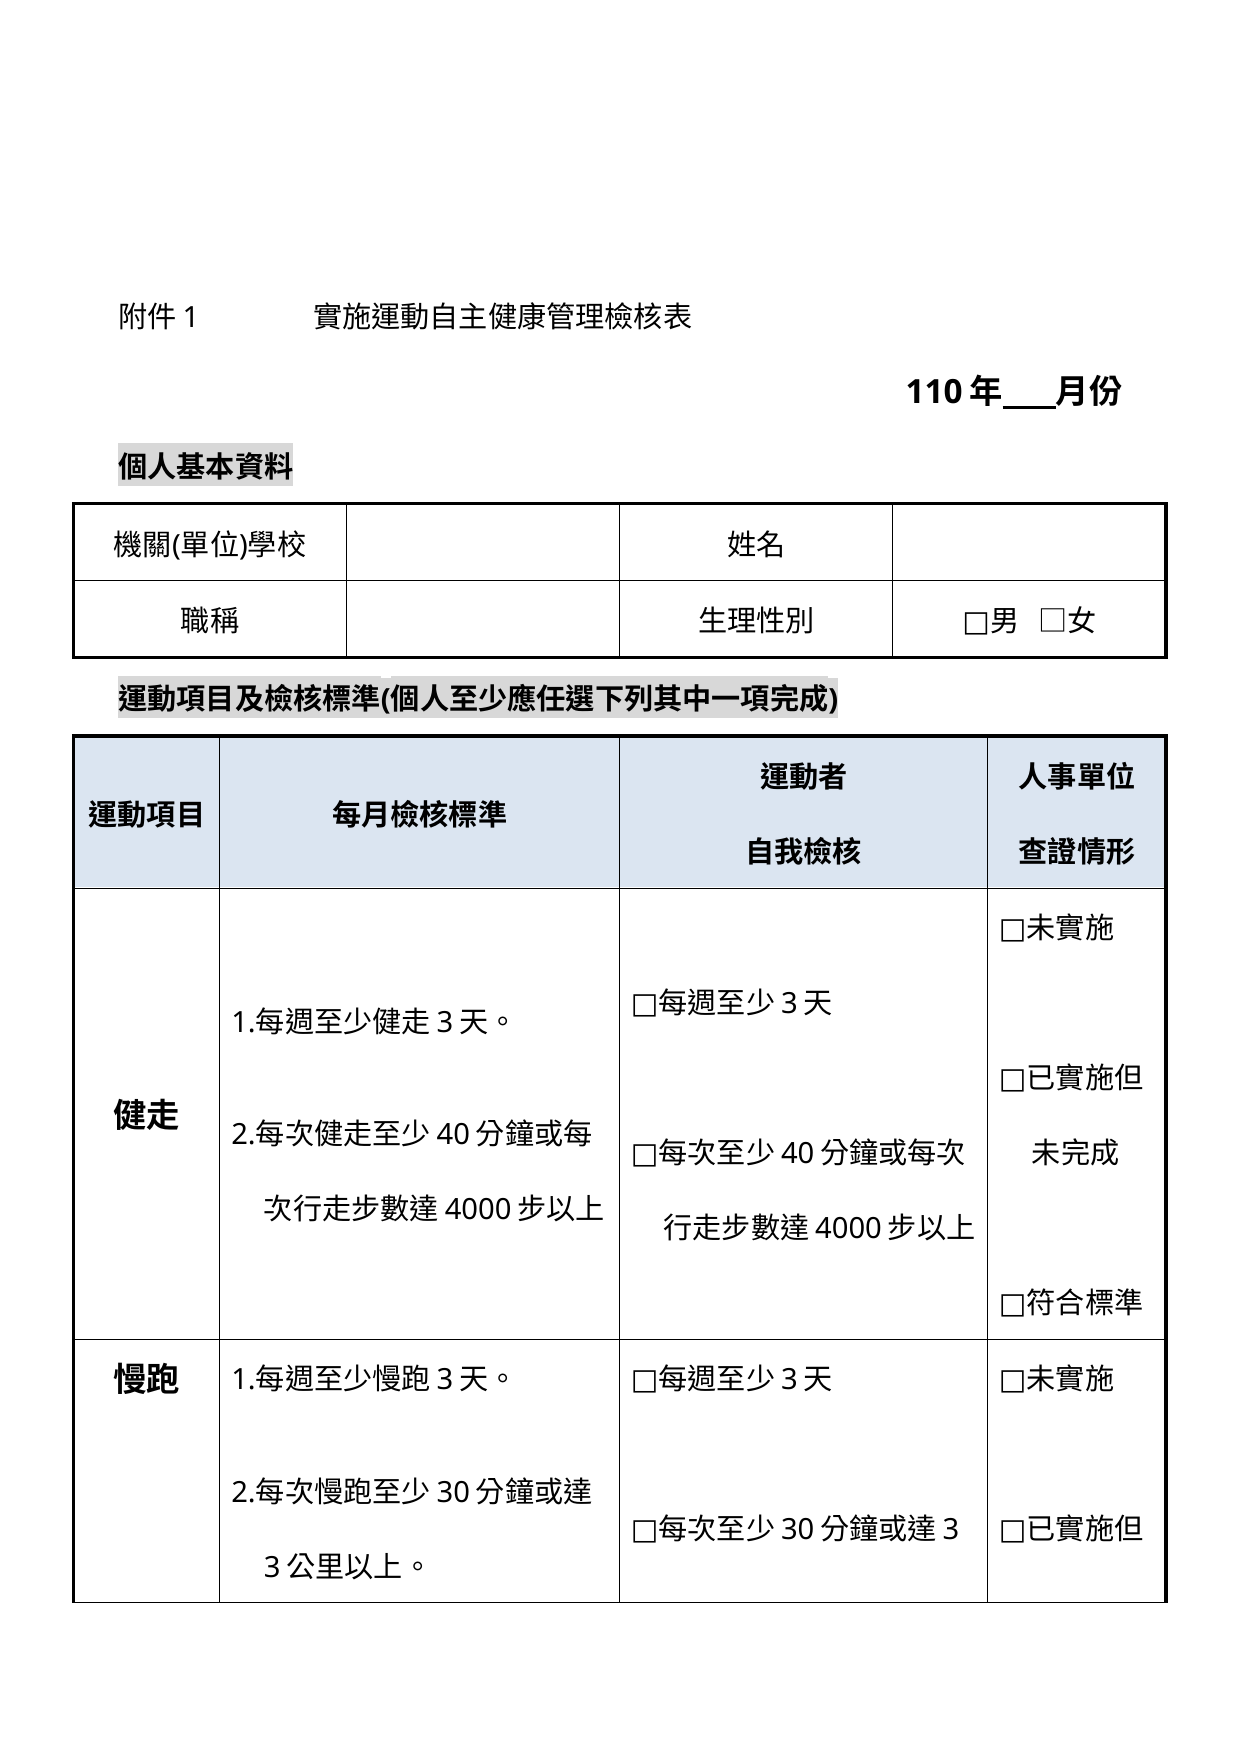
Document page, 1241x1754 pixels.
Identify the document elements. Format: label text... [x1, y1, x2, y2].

table_header 機關(單位)學校 [75, 505, 346, 580]
table_cell □每週至少3天 □每次至少30分鐘或達3 [620, 1340, 987, 1602]
table_header 運動者 自我檢核 [620, 738, 987, 887]
table_cell □未實施 □已實施但 [988, 1340, 1164, 1602]
table_cell 1.每週至少健走3天。 2.每次健走至少40分鐘或每次行走步數達4000步以上 [220, 889, 619, 1338]
table_header [893, 505, 1164, 580]
table_cell 健走 [75, 889, 219, 1338]
table_header 姓名 [620, 505, 892, 580]
text 附件1 實施運動自主健康管理檢核表 [118, 277, 1122, 352]
table_header 運動項目 [75, 738, 219, 887]
table_cell 1.每週至少慢跑3天。 2.每次慢跑至少30分鐘或達3公里以上。 [220, 1340, 619, 1602]
text 110年 月份 [118, 352, 1122, 427]
table_cell 慢跑 [75, 1340, 219, 1602]
table_cell [347, 581, 619, 656]
text 運動項目及檢核標準(個人至少應任選下列其中一項完成) [118, 659, 1122, 734]
table_cell □男 □女 [893, 581, 1164, 656]
table_cell □每週至少3天 □每次至少40分鐘或每次行走步數達4000步以上 [620, 889, 987, 1338]
table_header [347, 505, 619, 580]
text 個人基本資料 [118, 427, 1122, 502]
table_header 每月檢核標準 [220, 738, 619, 887]
table_cell 職稱 [75, 581, 346, 656]
table_cell 生理性別 [620, 581, 892, 656]
table_cell □未實施 □已實施但未完成 □符合標準 [988, 889, 1164, 1338]
table_header 人事單位 查證情形 [988, 738, 1164, 887]
